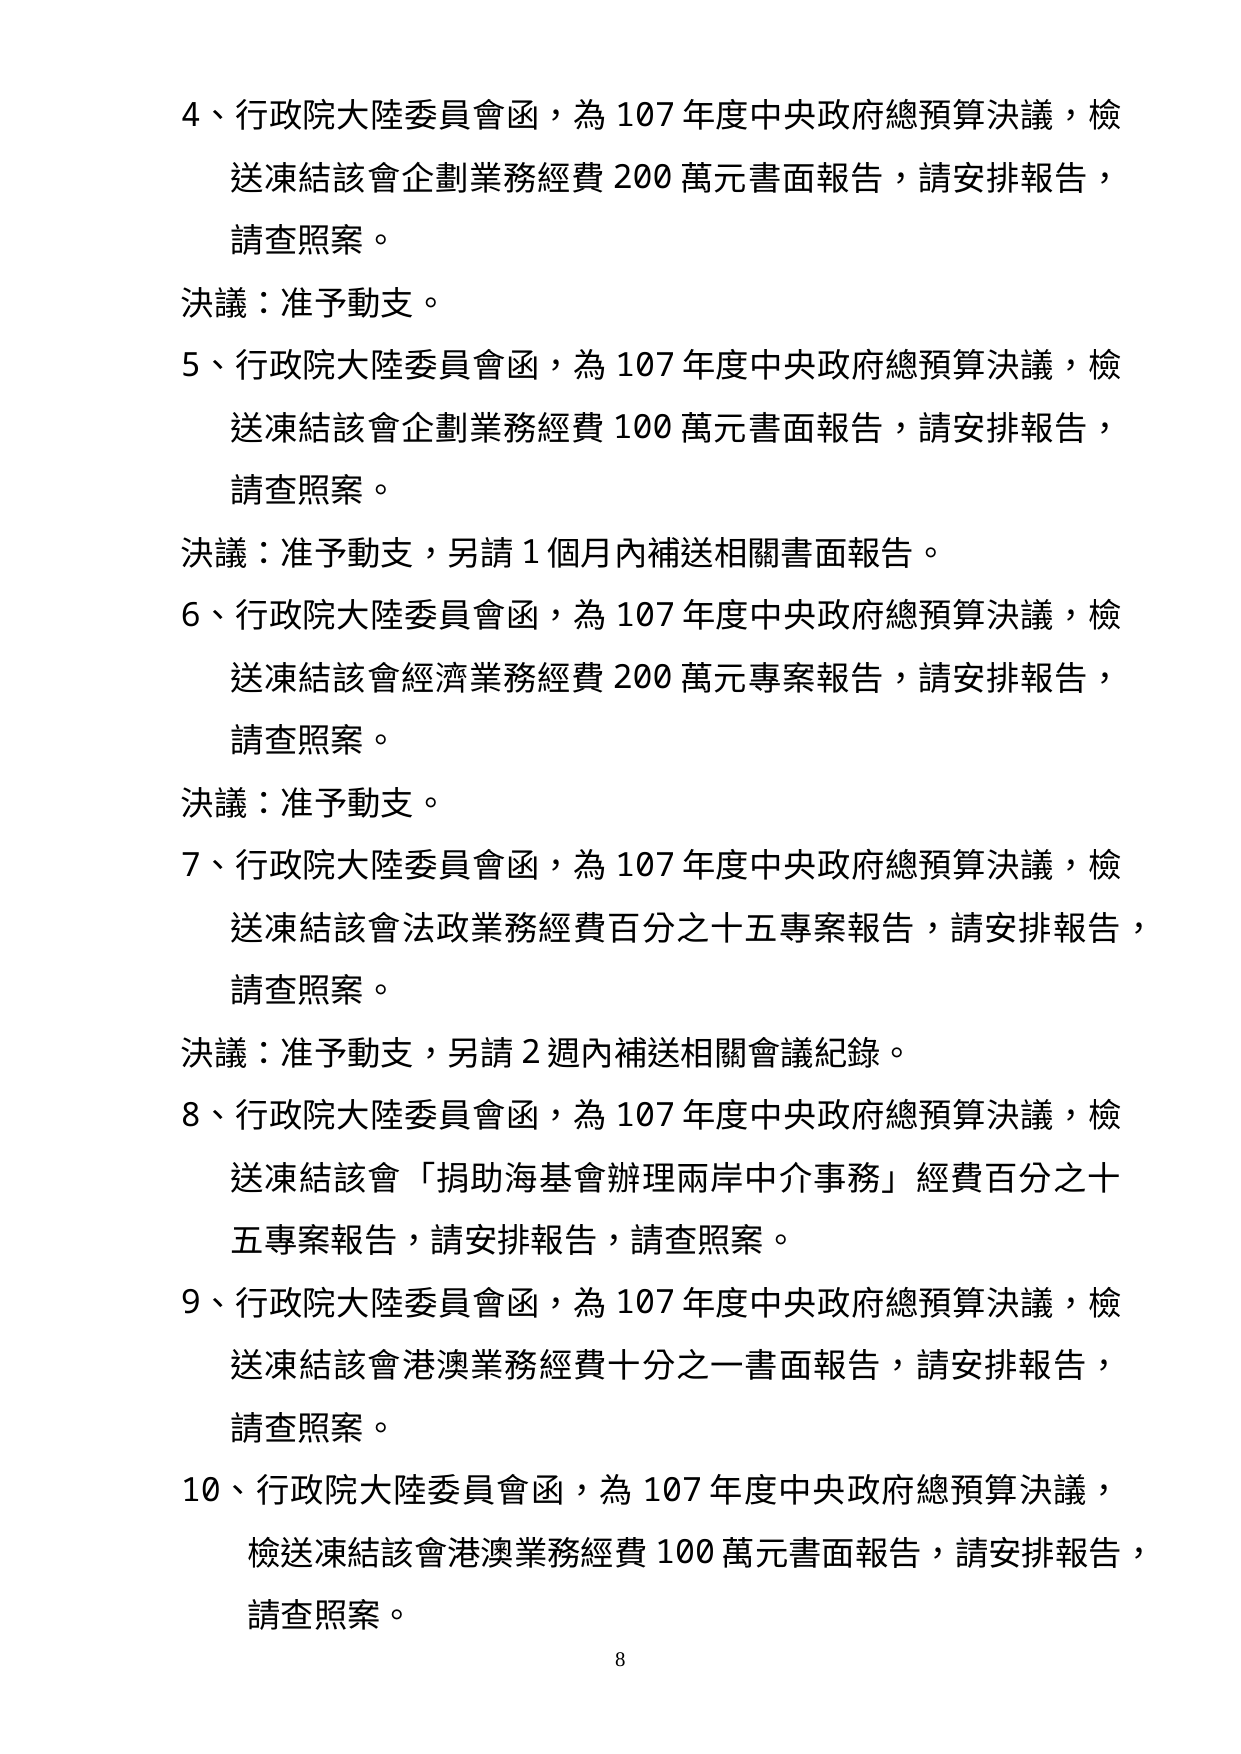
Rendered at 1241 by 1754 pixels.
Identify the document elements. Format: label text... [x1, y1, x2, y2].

text 6、行政院大陸委員會函，為107年度中央政府總預算決議，檢送凍結該會經濟業務經費200萬元專案報告，請安排報告，請查照案。 [181, 572, 1122, 759]
text 決議：准予動支。 [181, 259, 1123, 322]
text 決議：准予動支，另請2週內補送相關會議紀錄。 [181, 1009, 1123, 1072]
text 5、行政院大陸委員會函，為107年度中央政府總預算決議，檢送凍結該會企劃業務經費100萬元書面報告，請安排報告，請查照案。 [181, 322, 1122, 509]
text 4、行政院大陸委員會函，為107年度中央政府總預算決議，檢送凍結該會企劃業務經費200萬元書面報告，請安排報告，請查照案。 [181, 72, 1122, 259]
text 10、行政院大陸委員會函，為107年度中央政府總預算決議，檢送凍結該會港澳業務經費100萬元書面報告，請安排報告，請查照案。 [181, 1447, 1122, 1634]
text 7、行政院大陸委員會函，為107年度中央政府總預算決議，檢送凍結該會法政業務經費百分之十五專案報告，請安排報告，請查照案。 [181, 822, 1122, 1009]
text 決議：准予動支，另請1個月內補送相關書面報告。 [181, 509, 1123, 572]
text 8、行政院大陸委員會函，為107年度中央政府總預算決議，檢送凍結該會「捐助海基會辦理兩岸中介事務」經費百分之十五專案報告，請安排報告，請查照案。 [181, 1072, 1122, 1259]
text 9、行政院大陸委員會函，為107年度中央政府總預算決議，檢送凍結該會港澳業務經費十分之一書面報告，請安排報告，請查照案。 [181, 1259, 1122, 1447]
text 決議：准予動支。 [181, 759, 1123, 822]
